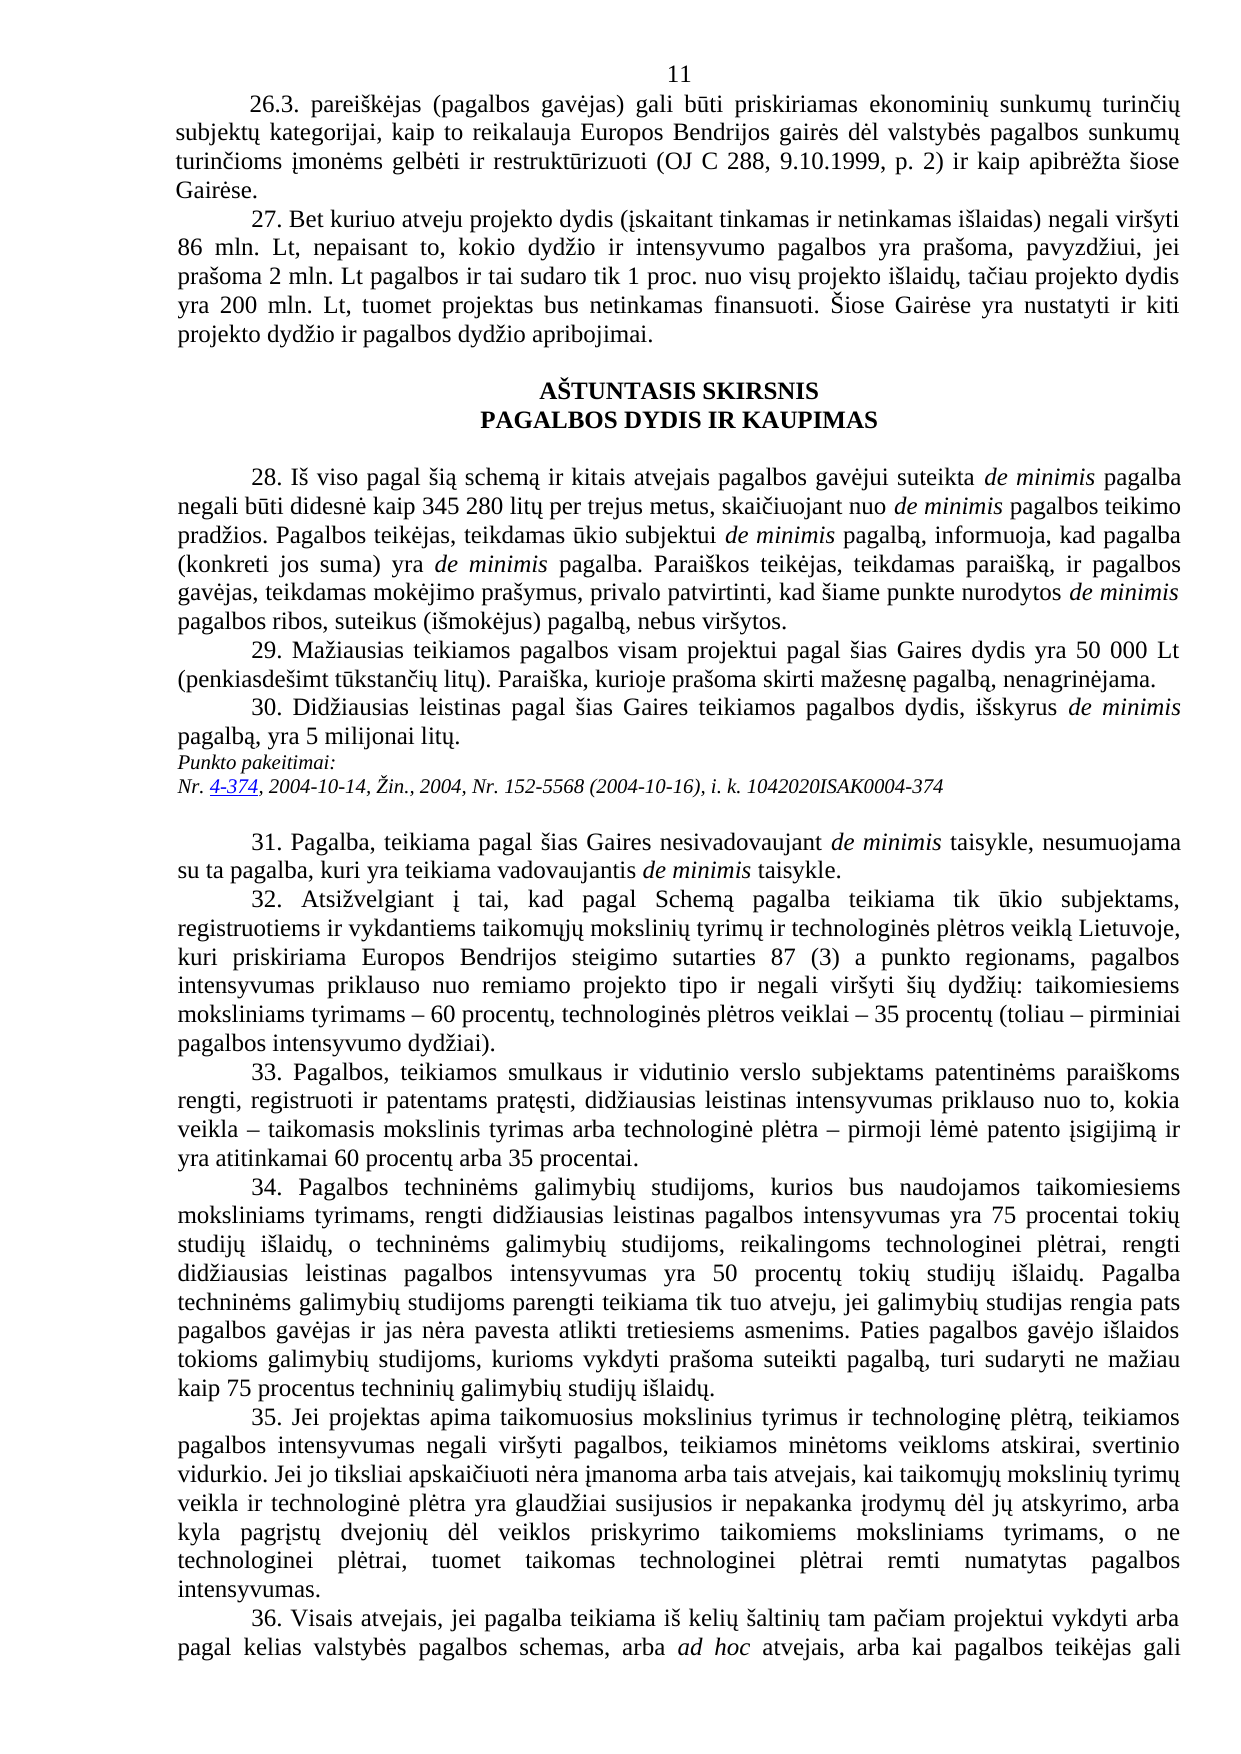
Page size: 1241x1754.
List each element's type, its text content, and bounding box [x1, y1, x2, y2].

text 29. Mažiausias teikiamos pagalbos visam projektui pagal šias Gaires dydis yra 50 000 Lt (penkiasdešimt tūkstančių litų). Paraiška, kurioje prašoma skirti mažesnę pagalbą, nenagrinėjama. [177, 635, 1181, 692]
text 26.3. pareiškėjas (pagalbos gavėjas) gali būti priskiriamas ekonominių sunkumų turinčių subjektų kategorijai, kaip to reikalauja Europos Bendrijos gairės dėl valstybės pagalbos sunkumų turinčioms įmonėms gelbėti ir restruktūrizuoti (OJ C 288, 9.10.1999, p. 2) ir kaip apibrėžta šiose Gairėse. [175, 89, 1181, 204]
text 27. Bet kuriuo atveju projekto dydis (įskaitant tinkamas ir netinkamas išlaidas) negali viršyti 86 mln. Lt, nepaisant to, kokio dydžio ir intensyvumo pagalbos yra prašoma, pavyzdžiui, jei prašoma 2 mln. Lt pagalbos ir tai sudaro tik 1 proc. nuo visų projekto išlaidų, tačiau projekto dydis yra 200 mln. Lt, tuomet projektas bus netinkamas finansuoti. Šiose Gairėse yra nustatyti ir kiti projekto dydžio ir pagalbos dydžio apribojimai. [177, 204, 1181, 347]
text 35. Jei projektas apima taikomuosius mokslinius tyrimus ir technologinę plėtrą, teikiamos pagalbos intensyvumas negali viršyti pagalbos, teikiamos minėtoms veikloms atskirai, svertinio vidurkio. Jei jo tiksliai apskaičiuoti nėra įmanoma arba tais atvejais, kai taikomųjų mokslinių tyrimų veikla ir technologinė plėtra yra glaudžiai susijusios ir nepakanka įrodymų dėl jų atskyrimo, arba kyla pagrįstų dvejonių dėl veiklos priskyrimo taikomiems moksliniams tyrimams, o ne technologinei plėtrai, tuomet taikomas technologinei plėtrai remti numatytas pagalbos intensyvumas. [177, 1402, 1181, 1603]
text aštuntasis skirsnis [177, 376, 1181, 405]
text 28. Iš viso pagal šią schemą ir kitais atvejais pagalbos gavėjui suteikta de minimis pagalba negali būti didesnė kaip 345 280 litų per trejus metus, skaičiuojant nuo de minimis pagalbos teikimo pradžios. Pagalbos teikėjas, teikdamas ūkio subjektui de minimis pagalbą, informuoja, kad pagalba (konkreti jos suma) yra de minimis pagalba. Paraiškos teikėjas, teikdamas paraišką, ir pagalbos gavėjas, teikdamas mokėjimo prašymus, privalo patvirtinti, kad šiame punkte nurodytos de minimis pagalbos ribos, suteikus (išmokėjus) pagalbą, nebus viršytos. [177, 462, 1181, 635]
text 33. Pagalbos, teikiamos smulkaus ir vidutinio verslo subjektams patentinėms paraiškoms rengti, registruoti ir patentams pratęsti, didžiausias leistinas intensyvumas priklauso nuo to, kokia veikla – taikomasis mokslinis tyrimas arba technologinė plėtra – pirmoji lėmė patento įsigijimą ir yra atitinkamai 60 procentų arba 35 procentai. [177, 1057, 1181, 1172]
text Nr. 4-374, 2004-10-14, Žin., 2004, Nr. 152-5568 (2004-10-16), i. k. 1042020ISAK0004-374 [177, 774, 1181, 798]
text 30. Didžiausias leistinas pagal šias Gaires teikiamos pagalbos dydis, išskyrus de minimis pagalbą, yra 5 milijonai litų. [177, 692, 1181, 750]
text 34. Pagalbos techninėms galimybių studijoms, kurios bus naudojamos taikomiesiems moksliniams tyrimams, rengti didžiausias leistinas pagalbos intensyvumas yra 75 procentai tokių studijų išlaidų, o techninėms galimybių studijoms, reikalingoms technologinei plėtrai, rengti didžiausias leistinas pagalbos intensyvumas yra 50 procentų tokių studijų išlaidų. Pagalba techninėms galimybių studijoms parengti teikiama tik tuo atveju, jei galimybių studijas rengia pats pagalbos gavėjas ir jas nėra pavesta atlikti tretiesiems asmenims. Paties pagalbos gavėjo išlaidos tokioms galimybių studijoms, kurioms vykdyti prašoma suteikti pagalbą, turi sudaryti ne mažiau kaip 75 procentus techninių galimybių studijų išlaidų. [177, 1172, 1181, 1402]
text Punkto pakeitimai: [177, 750, 1181, 774]
text PAGALBOS DYDIS IR KAUPIMAS [177, 405, 1181, 434]
text 32. Atsižvelgiant į tai, kad pagal Schemą pagalba teikiama tik ūkio subjektams, registruotiems ir vykdantiems taikomųjų mokslinių tyrimų ir technologinės plėtros veiklą Lietuvoje, kuri priskiriama Europos Bendrijos steigimo sutarties 87 (3) a punkto regionams, pagalbos intensyvumas priklauso nuo remiamo projekto tipo ir negali viršyti šių dydžių: taikomiesiems moksliniams tyrimams – 60 procentų, technologinės plėtros veiklai – 35 procentų (toliau – pirminiai pagalbos intensyvumo dydžiai). [177, 884, 1181, 1057]
text 36. Visais atvejais, jei pagalba teikiama iš kelių šaltinių tam pačiam projektui vykdyti arba pagal kelias valstybės pagalbos schemas, arba ad hoc atvejais, arba kai pagalbos teikėjas gali [177, 1603, 1181, 1661]
text 31. Pagalba, teikiama pagal šias Gaires nesivadovaujant de minimis taisykle, nesumuojama su ta pagalba, kuri yra teikiama vadovaujantis de minimis taisykle. [177, 827, 1181, 884]
